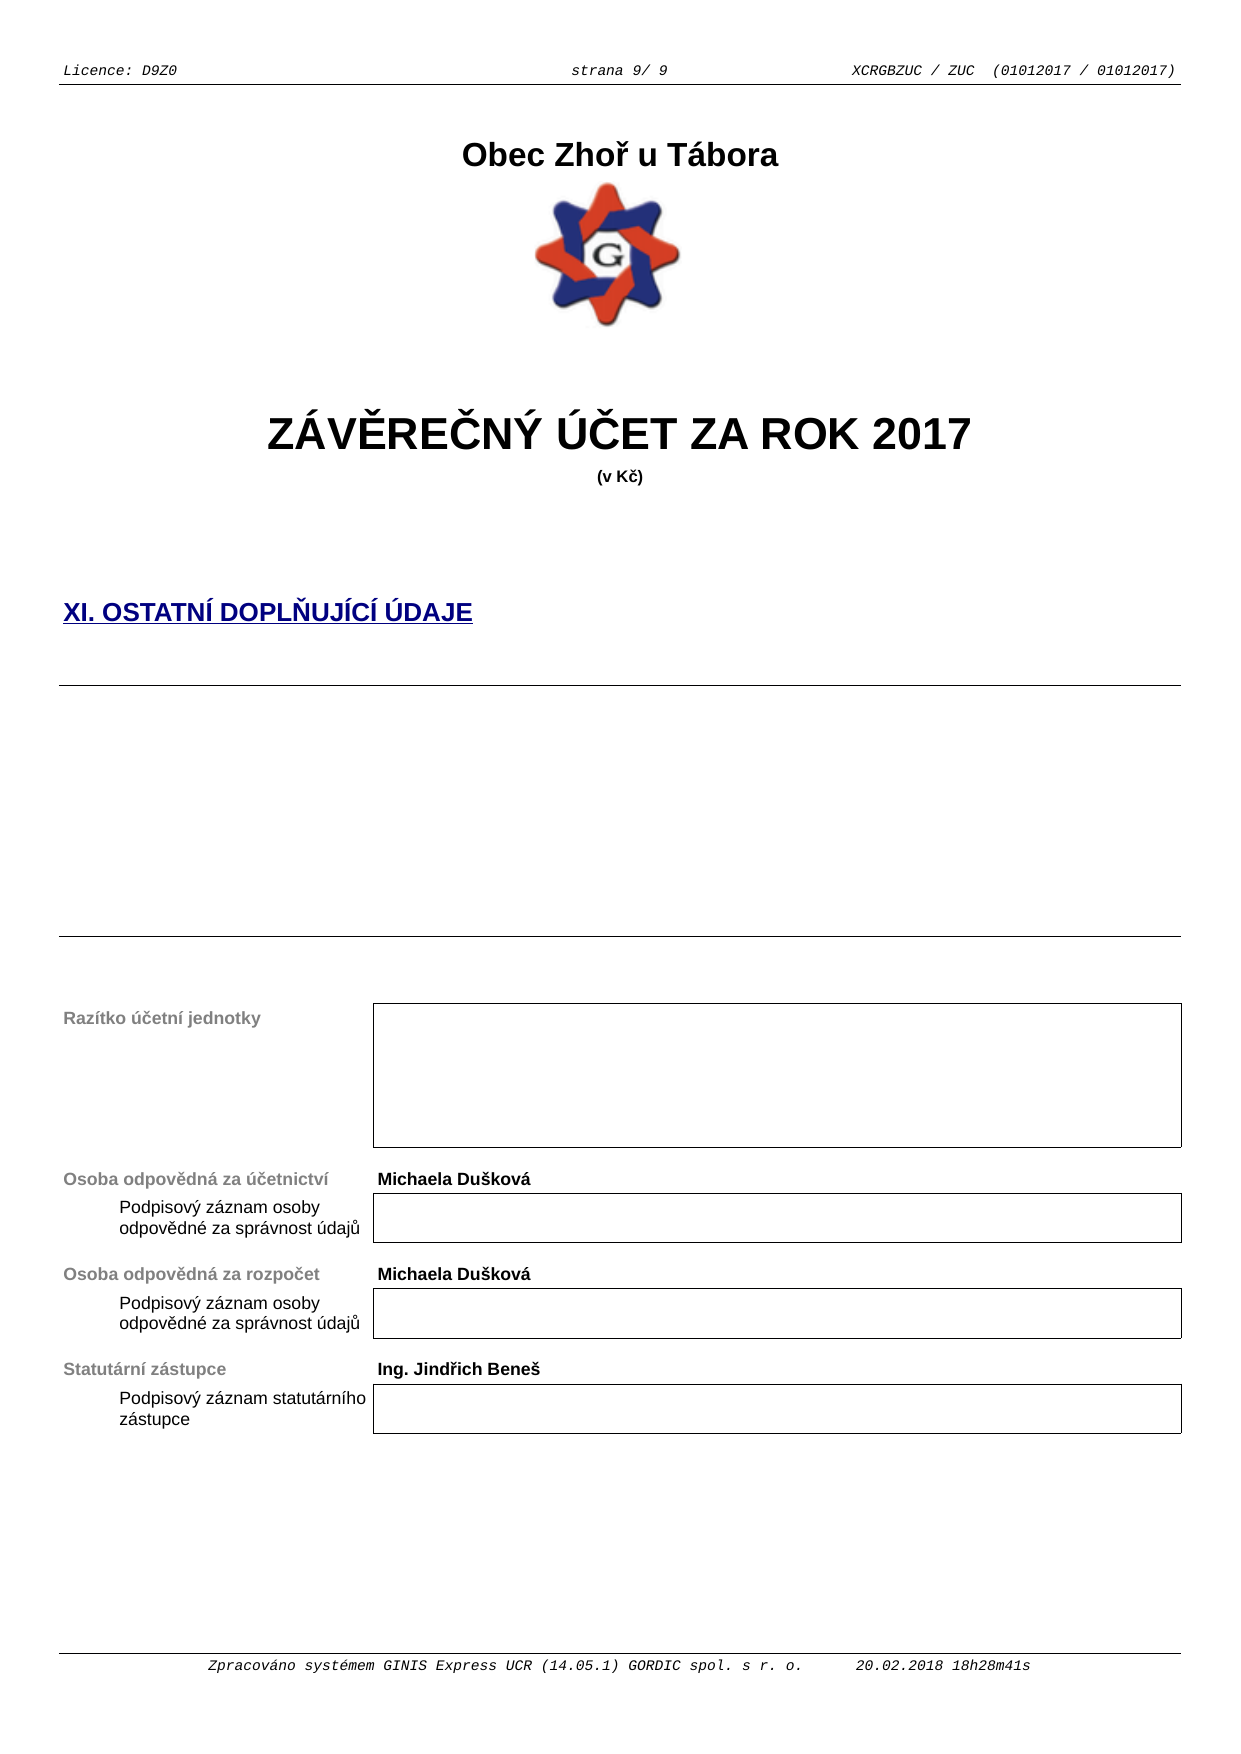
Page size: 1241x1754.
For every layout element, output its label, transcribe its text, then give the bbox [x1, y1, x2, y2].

table_cell [59, 1090, 373, 1118]
table_header Razítko účetní jednotky [59, 1003, 373, 1032]
table_cell [59, 1032, 373, 1061]
table_cell [374, 1090, 1181, 1118]
table_cell [59, 1061, 373, 1089]
table_cell [374, 1385, 1181, 1433]
table_cell [59, 1118, 373, 1147]
table_cell Podpisový záznam osoby odpovědné za správnost údajů [115, 1288, 373, 1338]
table_header Osoba odpovědná za rozpočet [59, 1260, 373, 1288]
table_header Michaela Dušková [373, 1164, 1181, 1193]
table_header Statutární zástupce [59, 1355, 373, 1383]
picture [534, 181, 682, 330]
table_header [374, 1004, 1181, 1032]
table_cell [374, 1194, 1181, 1242]
table_header Michaela Dušková [373, 1260, 1181, 1288]
table_cell [374, 1032, 1181, 1061]
table_cell [374, 1118, 1181, 1147]
table_cell Podpisový záznam osoby odpovědné za správnost údajů [115, 1193, 373, 1242]
table_cell [59, 1288, 115, 1338]
table_header [59, 686, 1181, 710]
table_header Ing. Jindřich Beneš [373, 1355, 1181, 1383]
table_cell Podpisový záznam statutárního zástupce [115, 1384, 373, 1433]
table_cell [59, 1384, 115, 1433]
table_cell [374, 1061, 1181, 1089]
table_cell [374, 1289, 1181, 1338]
table_header Osoba odpovědná za účetnictví [59, 1164, 373, 1193]
table_cell [59, 1193, 115, 1242]
text XI. OSTATNÍ DOPLŇUJÍCÍ ÚDAJE [63, 597, 1177, 627]
table_header [59, 937, 1181, 974]
